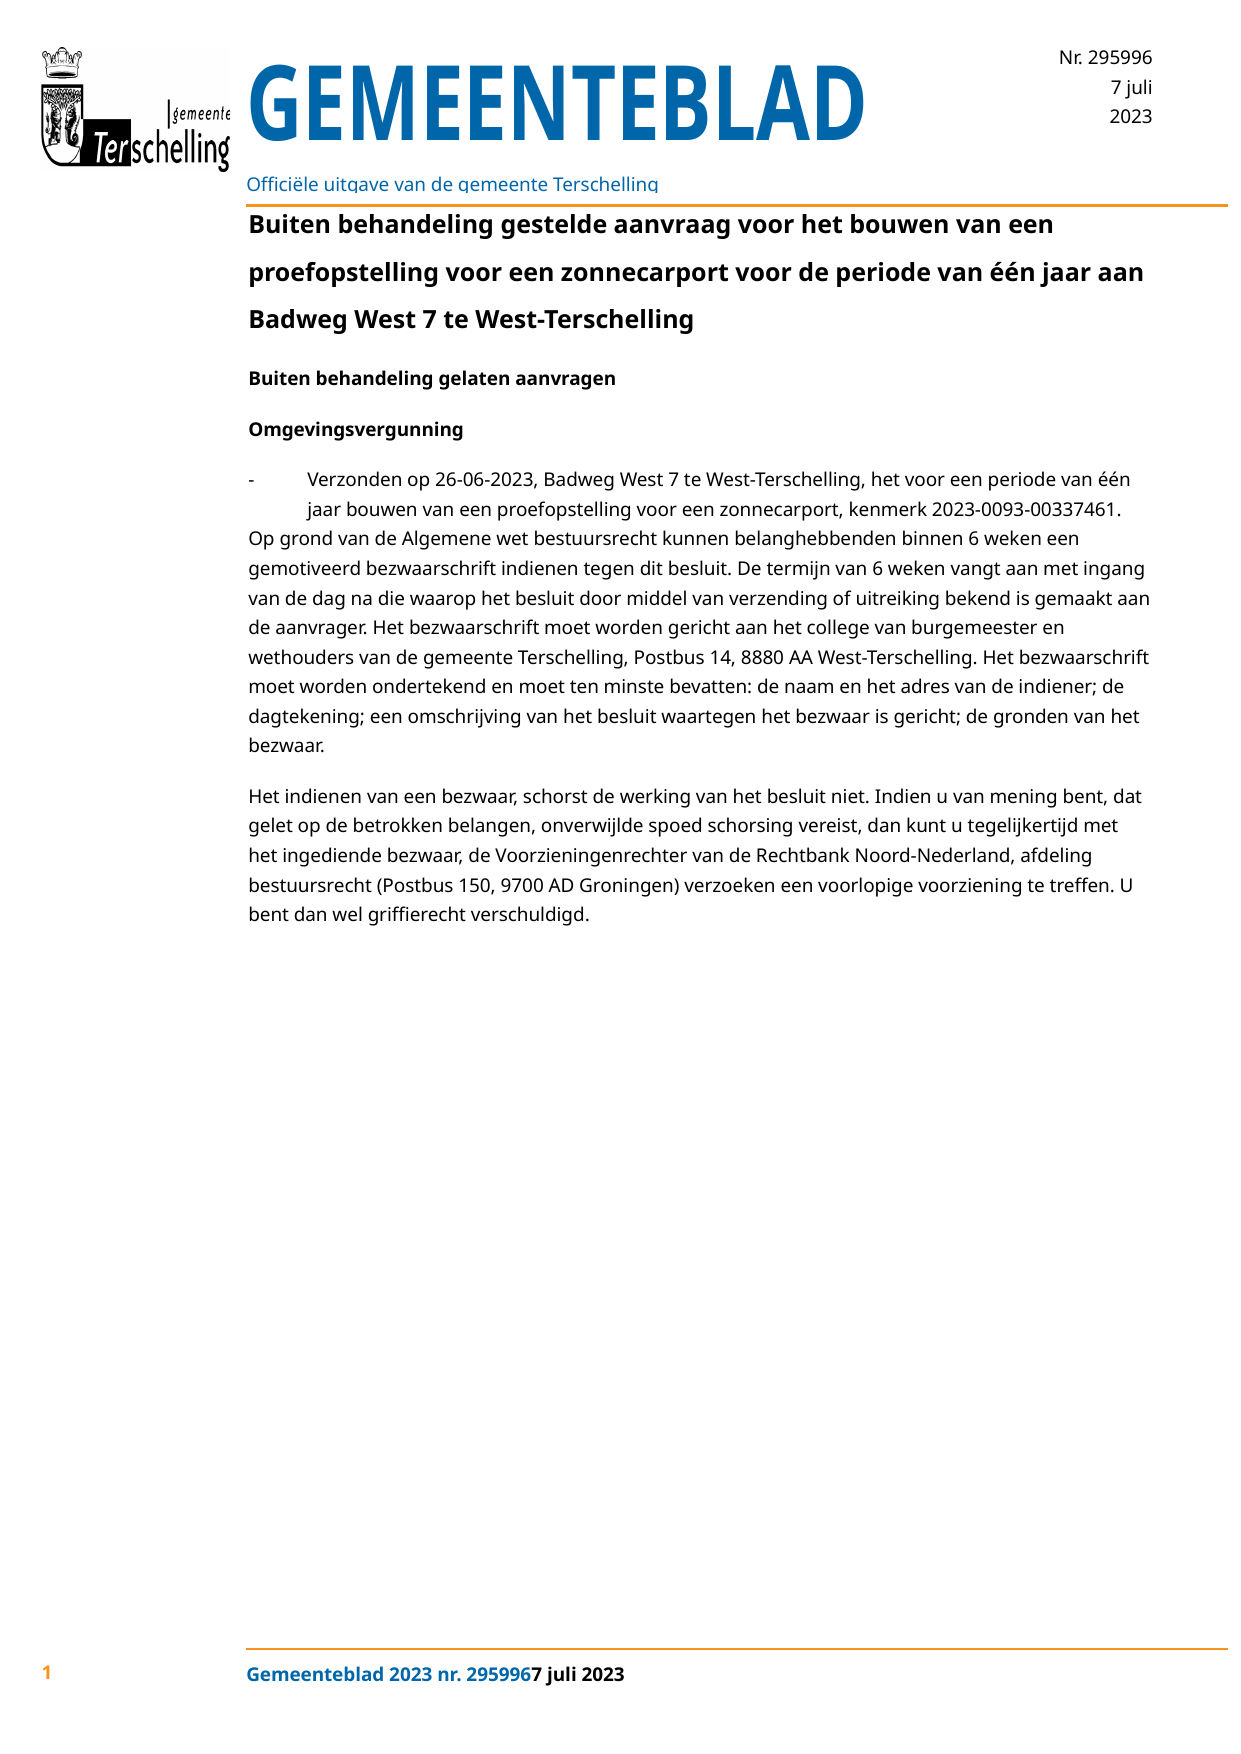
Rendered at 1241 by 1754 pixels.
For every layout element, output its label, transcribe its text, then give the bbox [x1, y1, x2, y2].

text Buiten behandeling gestelde aanvraag voor het bouwen van een proefopstelling voor een zonnecarport voor de periode van één jaar aan Badweg West 7 te West-Terschelling [248, 207, 1152, 336]
list Verzonden op 26-06-2023, Badweg West 7 te West-Terschelling, het voor een periode van één jaar bouwen van een proefopstelling voor een zonnecarport, kenmerk 2023-0093-00337461. [248, 466, 1152, 522]
text Het indienen van een bezwaar, schorst de werking van het besluit niet. Indien u van mening bent, dat gelet op de betrokken belangen, onverwijlde spoed schorsing vereist, dan kunt u tegelijkertijd met het ingediende bezwaar, de Voorzieningenrechter van de Rechtbank Noord-Nederland, afdeling bestuursrecht (Postbus 150, 9700 AD Groningen) verzoeken een voorlopige voorziening te treffen. U bent dan wel griffierecht verschuldigd. [248, 783, 1152, 927]
picture [41, 47, 231, 172]
text Omgevingsvergunning [248, 416, 1152, 442]
text Buiten behandeling gelaten aanvragen [248, 366, 1152, 391]
text Op grond van de Algemene wet bestuursrecht kunnen belanghebbenden binnen 6 weken een gemotiveerd bezwaarschrift indienen tegen dit besluit. De termijn van 6 weken vangt aan met ingang van de dag na die waarop het besluit door middel van verzending of uitreiking bekend is gemaakt aan de aanvrager. Het bezwaarschrift moet worden gericht aan het college van burgemeester en wethouders van de gemeente Terschelling, Postbus 14, 8880 AA West-Terschelling. Het bezwaarschrift moet worden ondertekend en moet ten minste bevatten: de naam en het adres van de indiener; de dagtekening; een omschrijving van het besluit waartegen het bezwaar is gericht; de gronden van het bezwaar. [248, 526, 1152, 758]
